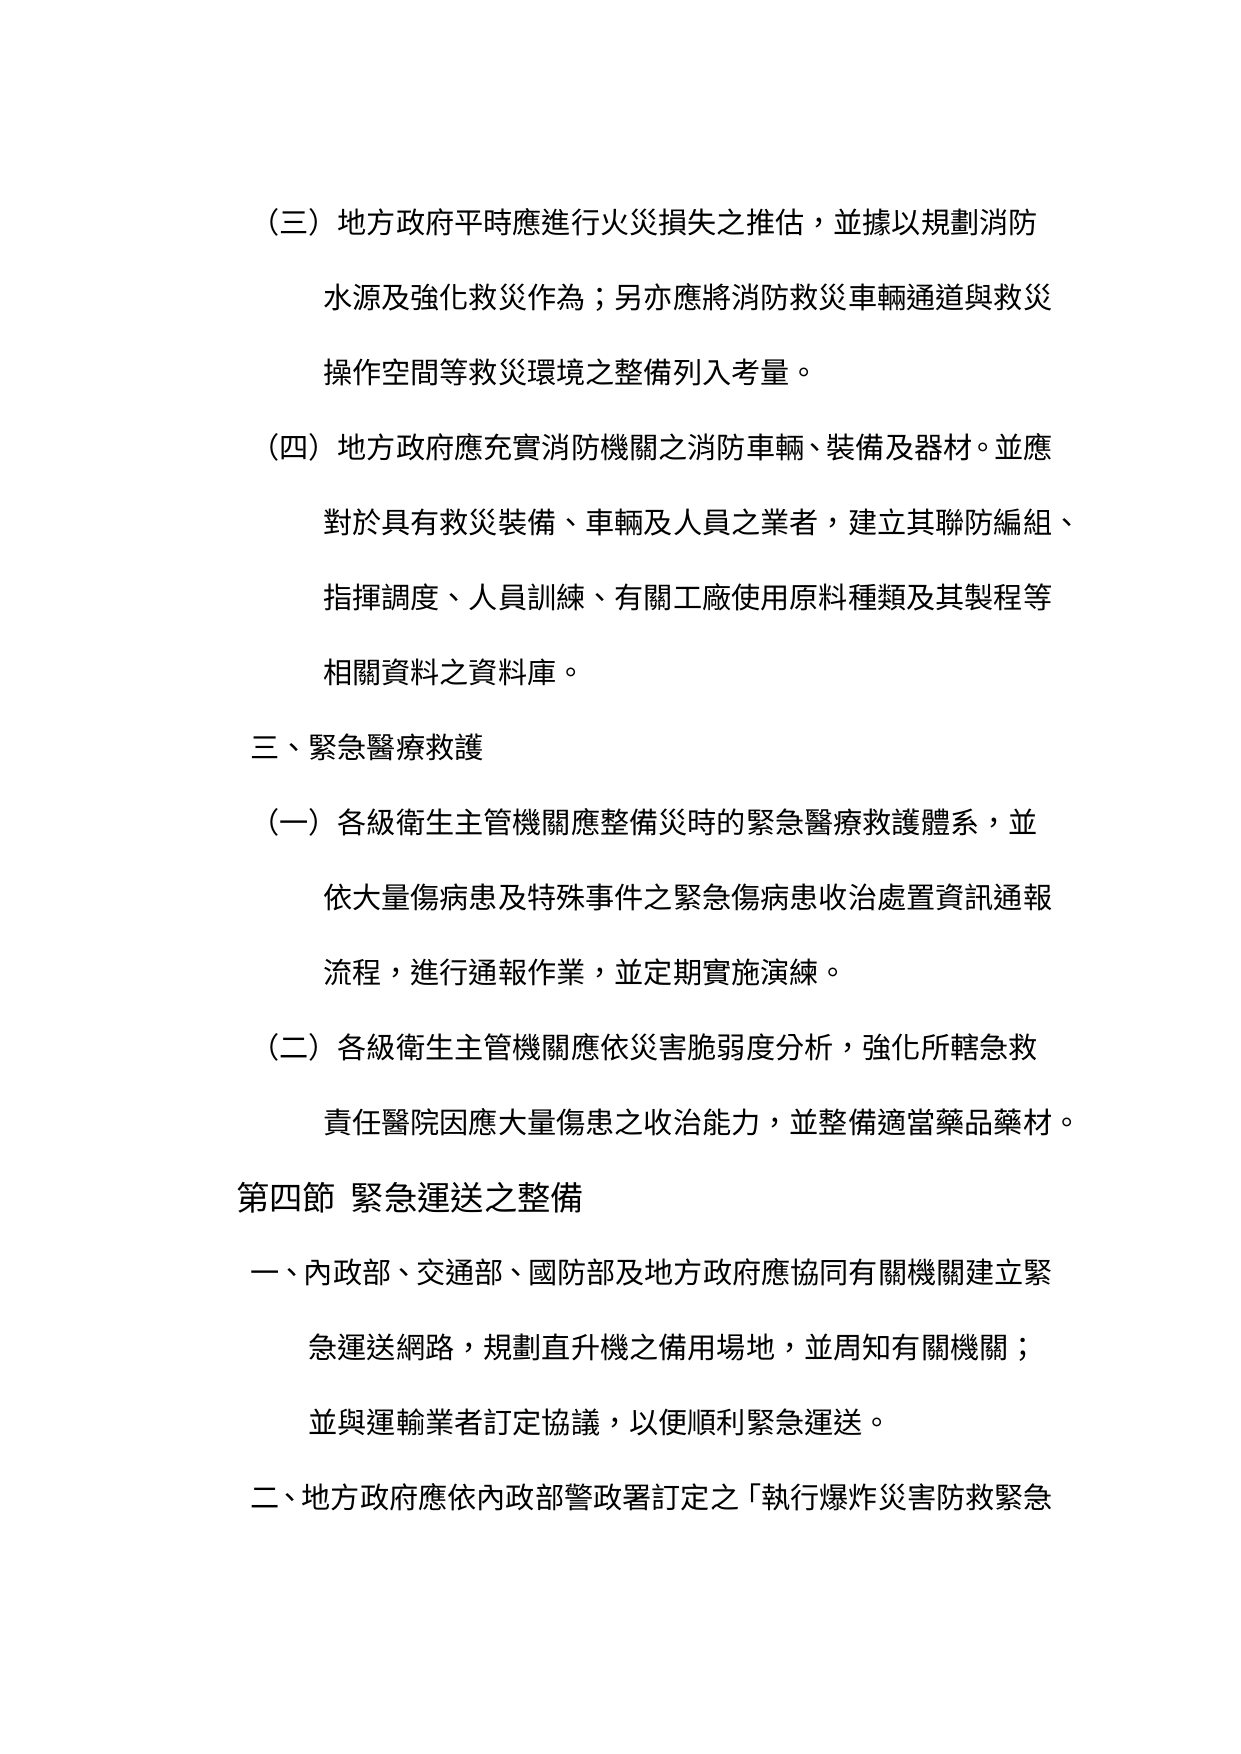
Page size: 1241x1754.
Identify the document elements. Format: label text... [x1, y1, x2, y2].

text （四）地方政府應充實消防機關之消防車輛、裝備及器材。並應對於具有救災裝備、車輛及人員之業者，建立其聯防編組、指揮調度、人員訓練、有關工廠使用原料種類及其製程等相關資料之資料庫。 [250, 408, 1053, 708]
text 三、緊急醫療救護 [250, 708, 1053, 783]
subtitle 第四節 緊急運送之整備 [187, 1158, 1053, 1233]
text （一）各級衛生主管機關應整備災時的緊急醫療救護體系，並依大量傷病患及特殊事件之緊急傷病患收治處置資訊通報流程，進行通報作業，並定期實施演練。 [250, 783, 1053, 1008]
text 二、地方政府應依內政部警政署訂定之「執行爆炸災害防救緊急 [250, 1458, 1053, 1533]
text （三）地方政府平時應進行火災損失之推估，並據以規劃消防水源及強化救災作為；另亦應將消防救災車輛通道與救災操作空間等救災環境之整備列入考量。 [250, 183, 1053, 408]
text 一、內政部、交通部、國防部及地方政府應協同有關機關建立緊急運送網路，規劃直升機之備用場地，並周知有關機關；並與運輸業者訂定協議，以便順利緊急運送。 [250, 1233, 1053, 1458]
text （二）各級衛生主管機關應依災害脆弱度分析，強化所轄急救責任醫院因應大量傷患之收治能力，並整備適當藥品藥材。 [250, 1008, 1053, 1158]
